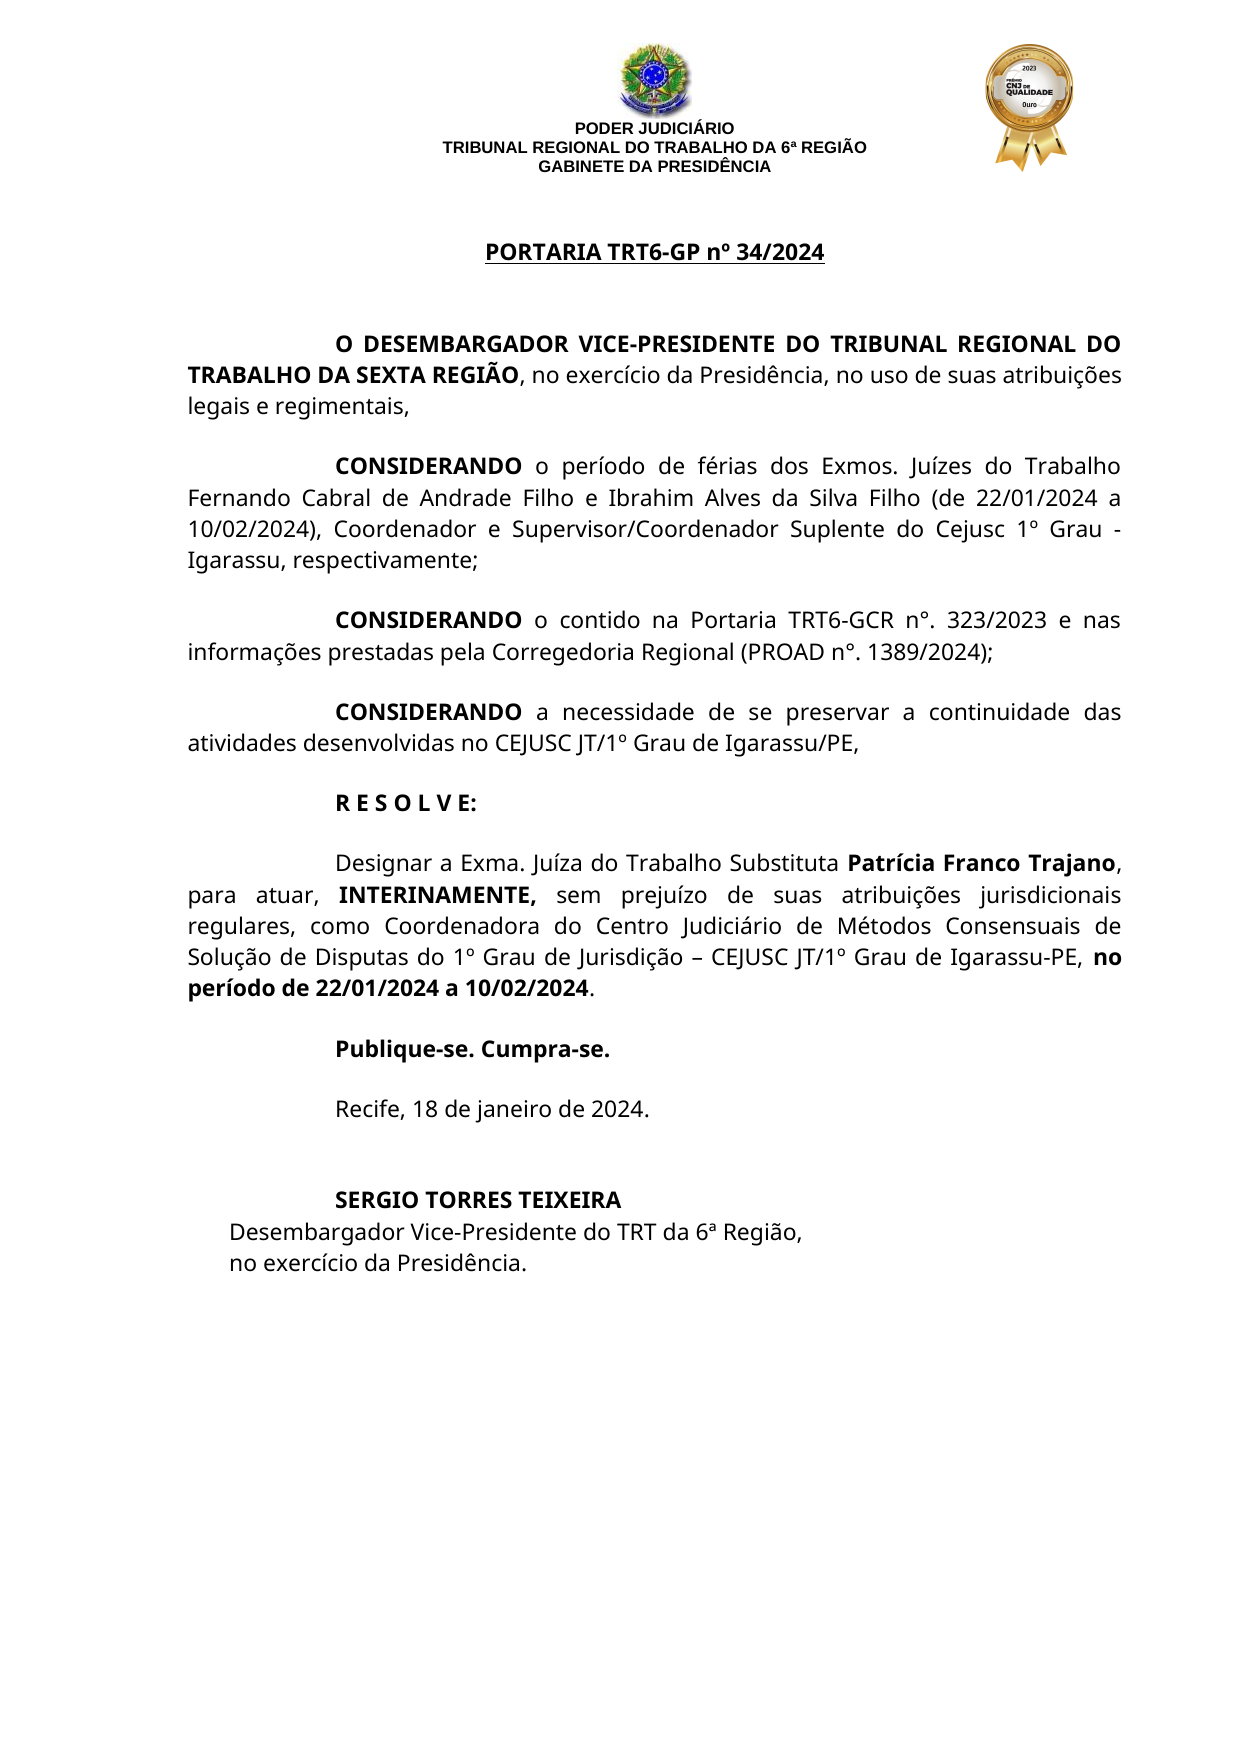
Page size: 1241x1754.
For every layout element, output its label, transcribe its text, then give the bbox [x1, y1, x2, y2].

text CONSIDERANDO o período de férias dos Exmos. Juízes do Trabalho Fernando Cabral de Andrade Filho e Ibrahim Alves da Silva Filho (de 22/01/2024 a 10/02/2024), Coordenador e Supervisor/Coordenador Suplente do Cejusc 1º Grau - Igarassu, respectivamente; [187, 450, 1122, 575]
picture [617, 43, 693, 119]
text Publique-se. Cumpra-se. [187, 1032, 1122, 1064]
picture [985, 44, 1074, 172]
text O DESEMBARGADOR VICE-PRESIDENTE DO TRIBUNAL REGIONAL DO TRABALHO DA SEXTA REGIÃO, no exercício da Presidência, no uso de suas atribuições legais e regimentais, [187, 327, 1122, 421]
text SERGIO TORRES TEIXEIRA [187, 1184, 1122, 1215]
text no exercício da Presidência. [187, 1247, 1122, 1278]
text PORTARIA TRT6-GP nº 34/2024 [187, 236, 1122, 267]
text R E S O L V E: [187, 787, 1122, 818]
text Designar a Exma. Juíza do Trabalho Substituta Patrícia Franco Trajano, para atuar, INTERINAMENTE, sem prejuízo de suas atribuições jurisdicionais regulares, como Coordenadora do Centro Judiciário de Métodos Consensuais de Solução de Disputas do 1º Grau de Jurisdição – CEJUSC JT/1º Grau de Igarassu-PE, no período de 22/01/2024 a 10/02/2024. [187, 847, 1122, 1003]
text Desembargador Vice-Presidente do TRT da 6ª Região, [187, 1215, 1122, 1247]
text Recife, 18 de janeiro de 2024. [187, 1093, 1122, 1124]
text CONSIDERANDO o contido na Portaria TRT6-GCR n°. 323/2023 e nas informações prestadas pela Corregedoria Regional (PROAD n°. 1389/2024); [187, 604, 1122, 667]
text CONSIDERANDO a necessidade de se preservar a continuidade das atividades desenvolvidas no CEJUSC JT/1º Grau de Igarassu/PE, [187, 696, 1122, 758]
